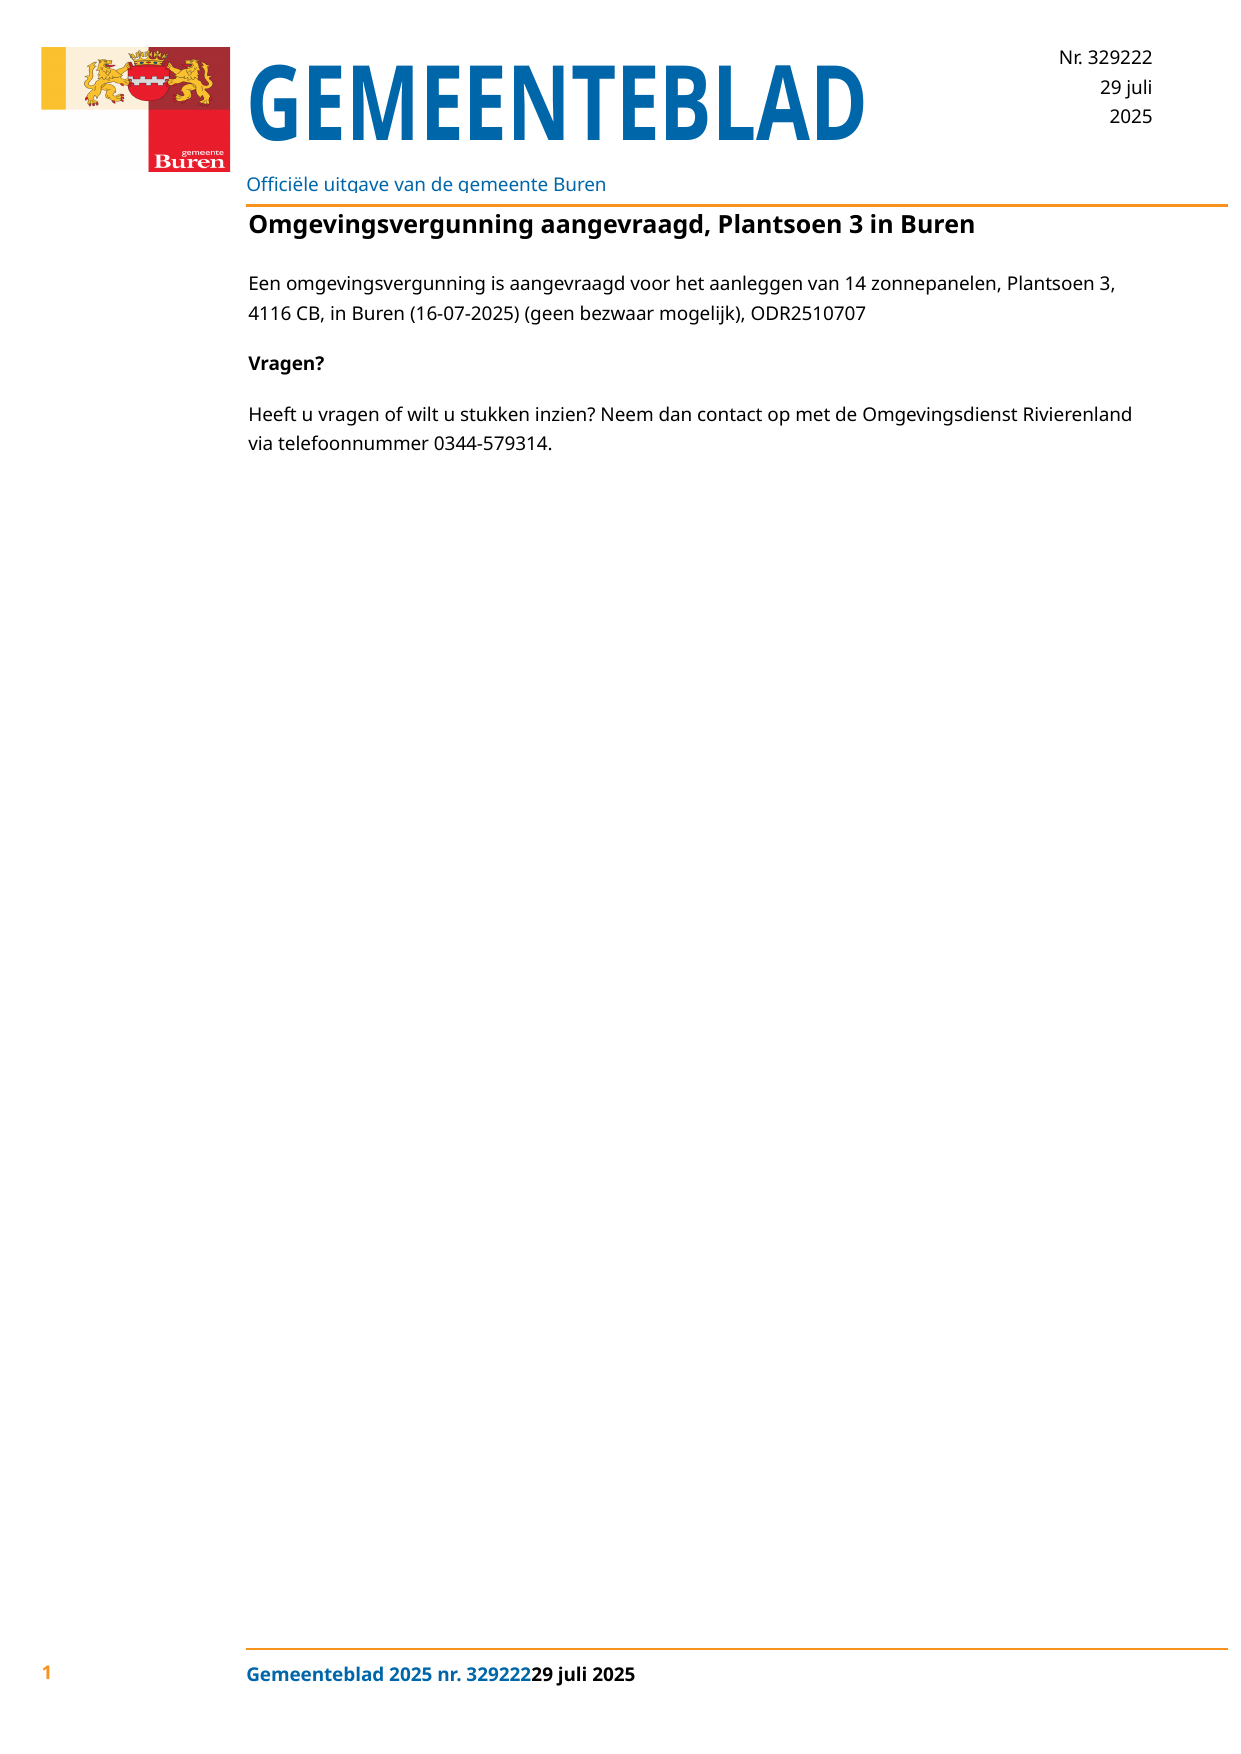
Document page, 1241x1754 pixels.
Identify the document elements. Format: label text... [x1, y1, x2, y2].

text Heeft u vragen of wilt u stukken inzien? Neem dan contact op met de Omgevingsdienst Rivierenland via telefoonnummer 0344-579314. [248, 401, 1152, 456]
text Een omgevingsvergunning is aangevraagd voor het aanleggen van 14 zonnepanelen, Plantsoen 3, 4116 CB, in Buren (16-07-2025) (geen bezwaar mogelijk), ODR2510707 [248, 270, 1152, 326]
text Vragen? [248, 350, 1152, 376]
picture [41, 47, 231, 172]
text Omgevingsvergunning aangevraagd, Plantsoen 3 in Buren [248, 207, 1152, 241]
